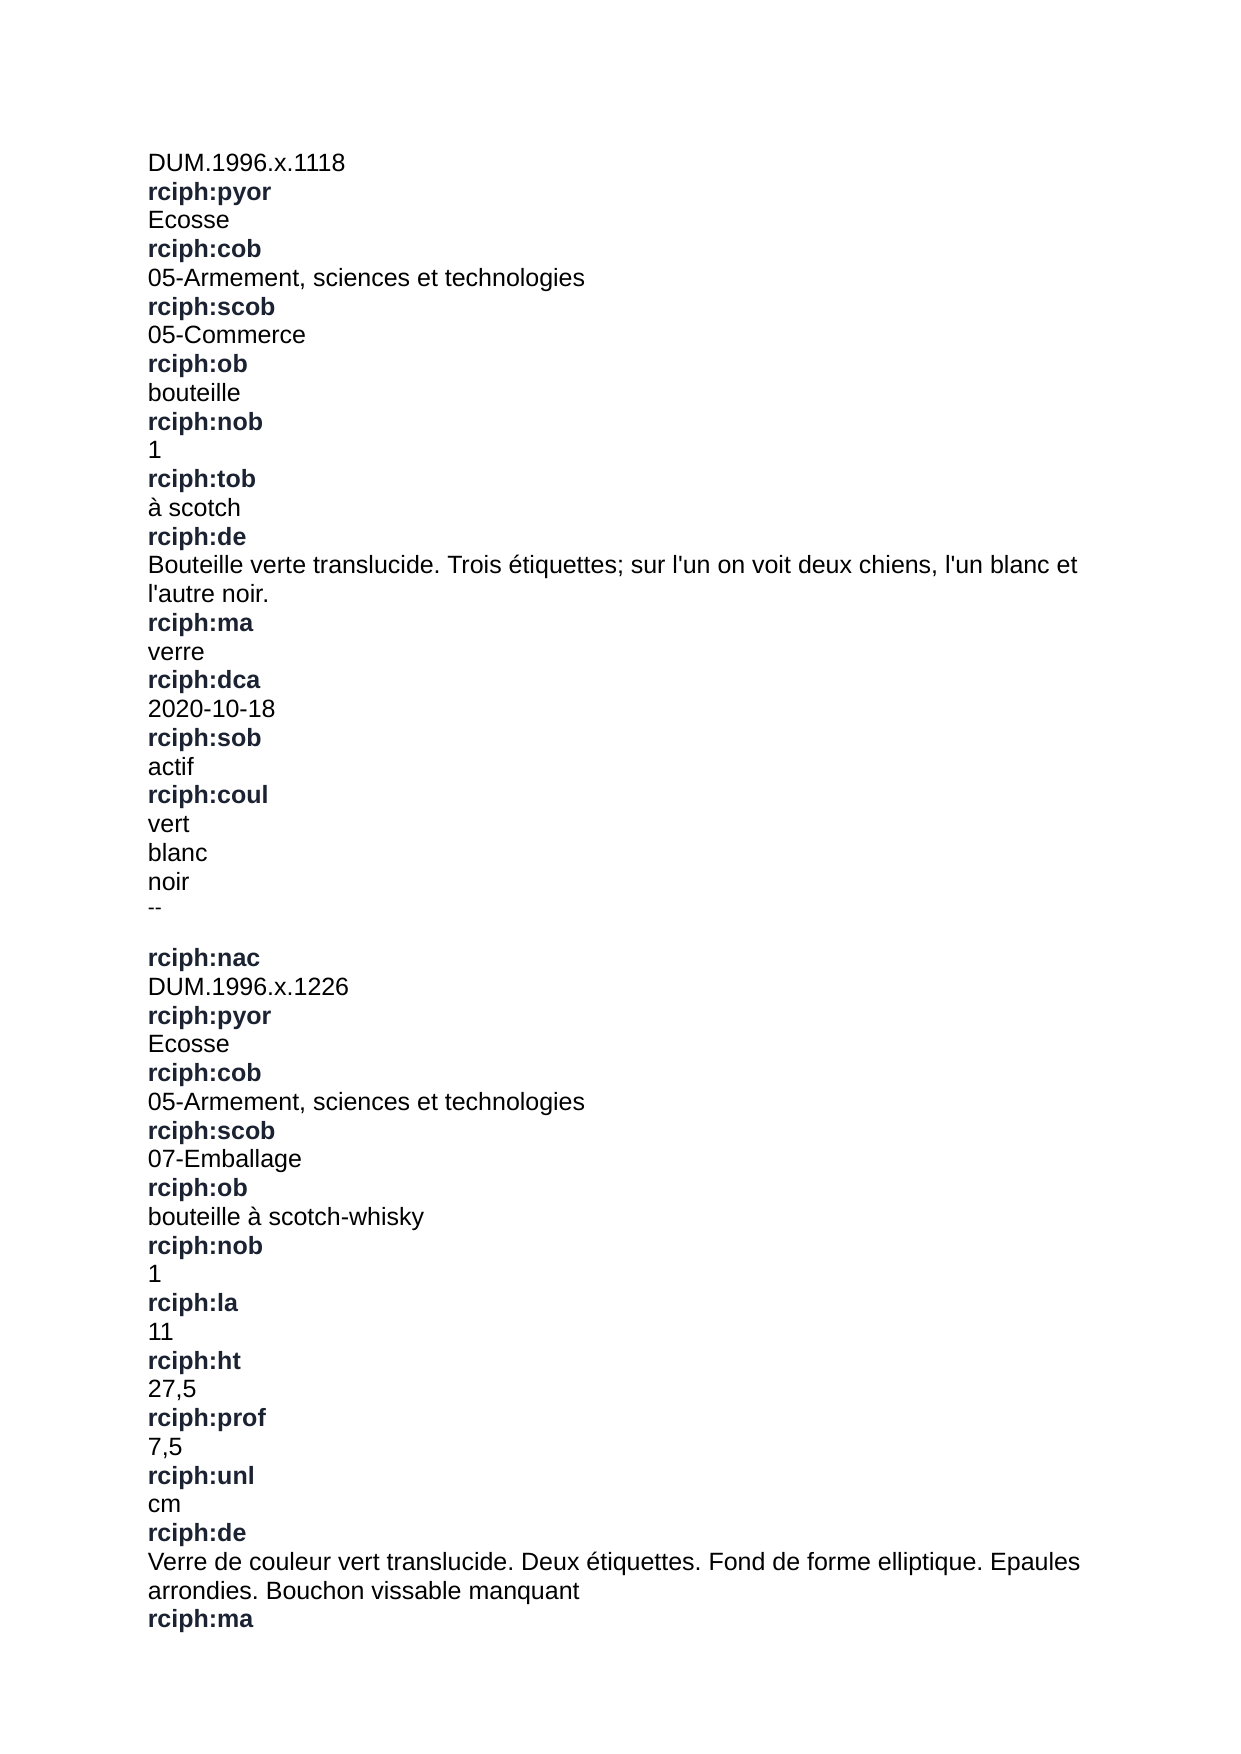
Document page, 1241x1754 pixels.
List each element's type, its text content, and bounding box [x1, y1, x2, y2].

text rciph:cob [148, 234, 1092, 263]
text actif [148, 751, 1092, 780]
text rciph:nob [148, 1231, 1092, 1259]
text rciph:pyor [148, 1001, 1092, 1029]
text bouteille [148, 378, 1092, 406]
text 27,5 [148, 1374, 1092, 1403]
text DUM.1996.x.1118 [148, 148, 1092, 176]
text vert [148, 809, 1092, 838]
text blanc [148, 838, 1092, 866]
text Verre de couleur vert translucide. Deux étiquettes. Fond de forme elliptique. Epaules arrondies. Bouchon vissable manquant [148, 1547, 1092, 1604]
text Bouteille verte translucide. Trois étiquettes; sur l'un on voit deux chiens, l'un blanc et l'autre noir. [148, 550, 1092, 608]
text rciph:ht [148, 1346, 1092, 1374]
text rciph:unl [148, 1461, 1092, 1489]
text rciph:de [148, 521, 1092, 550]
text rciph:ma [148, 608, 1092, 636]
text rciph:coul [148, 780, 1092, 809]
text Ecosse [148, 205, 1092, 234]
text rciph:nob [148, 406, 1092, 435]
text rciph:prof [148, 1403, 1092, 1432]
text Ecosse [148, 1029, 1092, 1058]
text 07-Emballage [148, 1144, 1092, 1173]
text verre [148, 636, 1092, 665]
text 05-Commerce [148, 320, 1092, 349]
text à scotch [148, 493, 1092, 521]
text rciph:scob [148, 1116, 1092, 1144]
text 11 [148, 1317, 1092, 1346]
text rciph:la [148, 1288, 1092, 1317]
text -- [148, 895, 1092, 919]
text 1 [148, 1259, 1092, 1288]
text cm [148, 1489, 1092, 1518]
text rciph:tob [148, 464, 1092, 493]
text rciph:ob [148, 349, 1092, 378]
text rciph:ma [148, 1604, 1092, 1633]
text rciph:dca [148, 665, 1092, 694]
text 05-Armement, sciences et technologies [148, 1087, 1092, 1116]
text rciph:de [148, 1518, 1092, 1547]
text 05-Armement, sciences et technologies [148, 263, 1092, 291]
text 7,5 [148, 1432, 1092, 1461]
text 2020-10-18 [148, 694, 1092, 723]
text rciph:scob [148, 291, 1092, 320]
text rciph:sob [148, 723, 1092, 751]
text rciph:cob [148, 1058, 1092, 1087]
text noir [148, 866, 1092, 895]
text rciph:ob [148, 1173, 1092, 1202]
text rciph:pyor [148, 176, 1092, 205]
text bouteille à scotch-whisky [148, 1202, 1092, 1231]
text DUM.1996.x.1226 [148, 972, 1092, 1001]
text rciph:nac [148, 943, 1092, 972]
text 1 [148, 435, 1092, 464]
